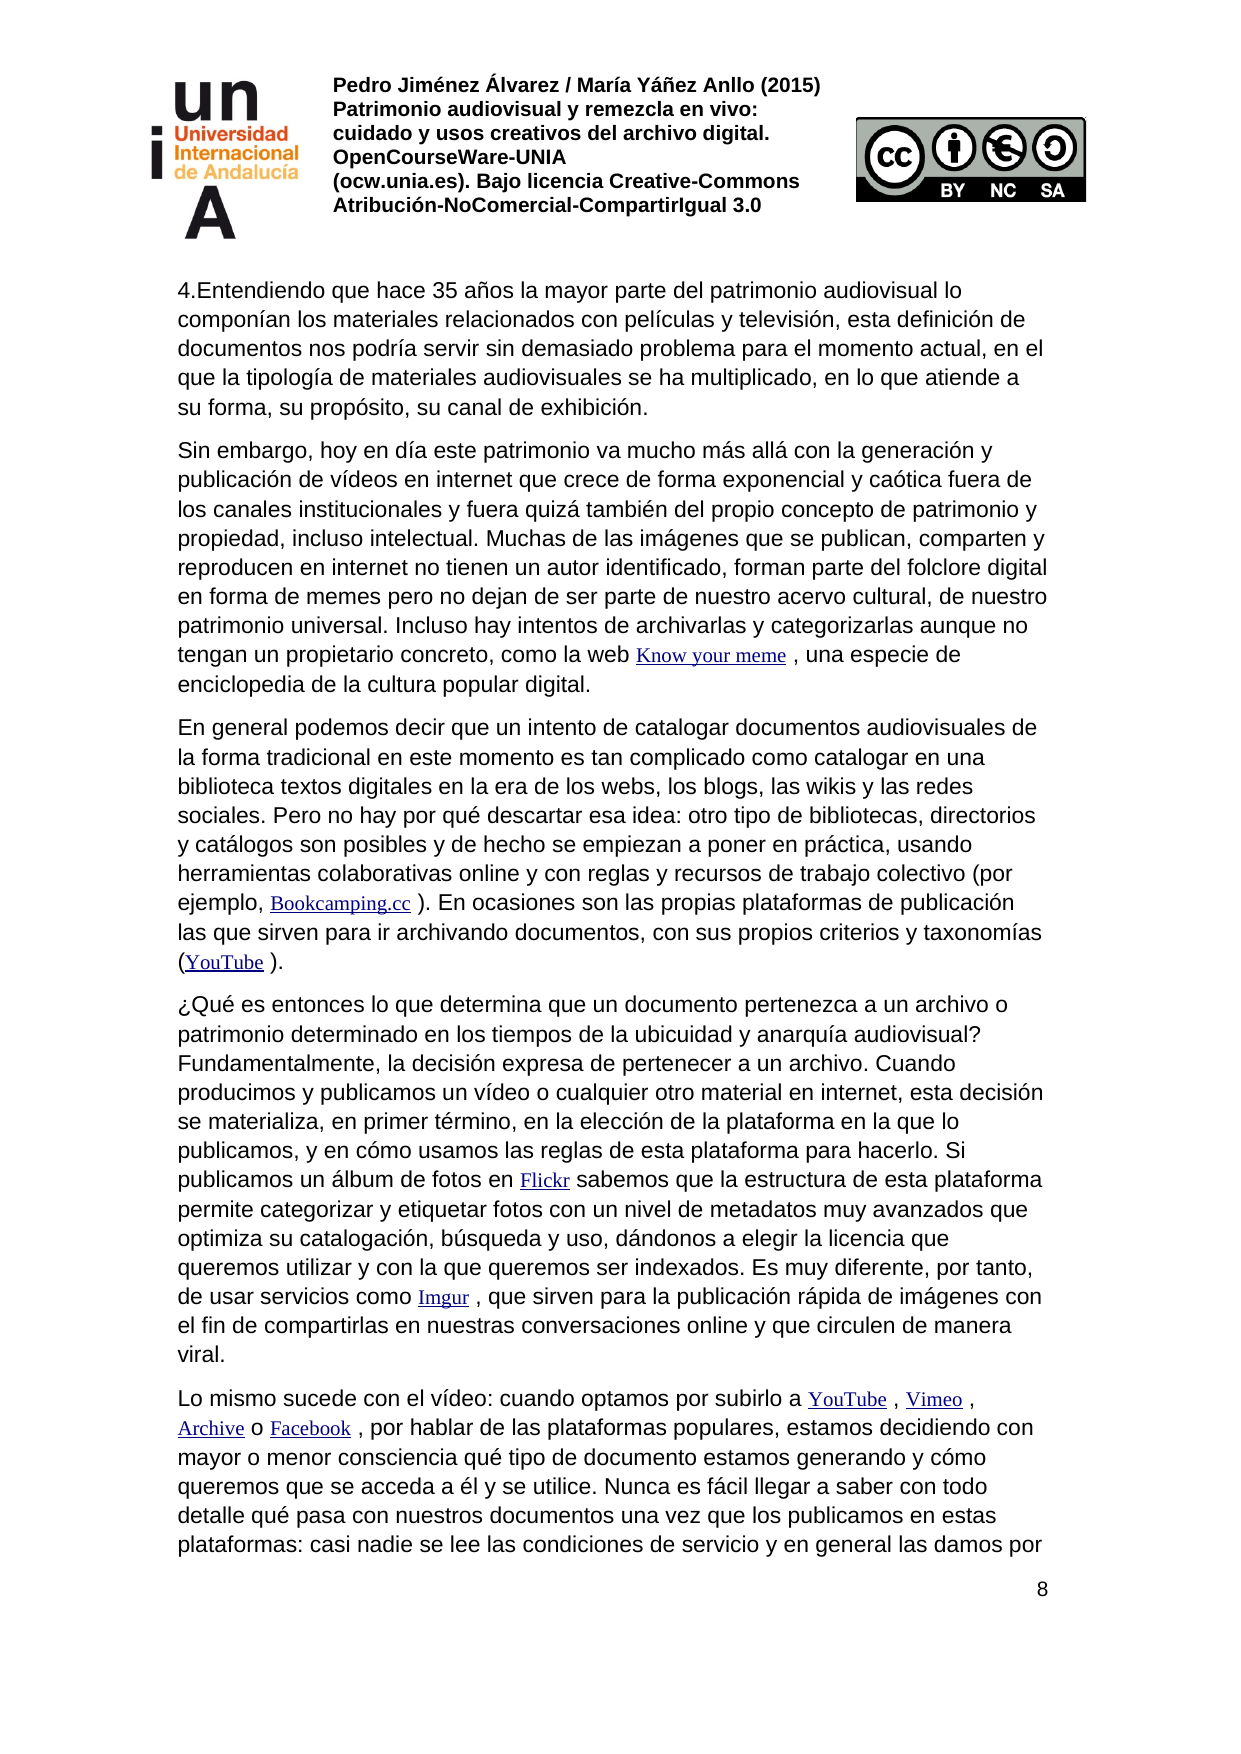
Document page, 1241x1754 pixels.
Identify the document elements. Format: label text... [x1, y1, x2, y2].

list ¿Qué es entonces lo que determina que un documento pertenezca a un archivo o patrimonio determinado en los tiempos de la ubicuidad y anarquía audiovisual? Fundamentalmente, la decisión expresa de pertenecer a un archivo. Cuando producimos y publicamos un vídeo o cualquier otro material en internet, esta decisión se materializa, en primer término, en la elección de la plataforma en la que lo publicamos, y en cómo usamos las reglas de esta plataforma para hacerlo. Si publicamos un álbum de fotos en Flickr sabemos que la estructura de esta plataforma permite categorizar y etiquetar fotos con un nivel de metadatos muy avanzados que optimiza su catalogación, búsqueda y uso, dándonos a elegir la licencia que queremos utilizar y con la que queremos ser indexados. Es muy diferente, por tanto, de usar servicios como Imgur , que sirven para la publicación rápida de imágenes con el fin de compartirlas en nuestras conversaciones online y que circulen de manera viral. [177, 988, 1048, 1368]
list Sin embargo, hoy en día este patrimonio va mucho más allá con la generación y publicación de vídeos en internet que crece de forma exponencial y caótica fuera de los canales institucionales y fuera quizá también del propio concepto de patrimonio y propiedad, incluso intelectual. Muchas de las imágenes que se publican, comparten y reproducen en internet no tienen un autor identificado, forman parte del folclore digital en forma de memes pero no dejan de ser parte de nuestro acervo cultural, de nuestro patrimonio universal. Incluso hay intentos de archivarlas y categorizarlas aunque no tengan un propietario concreto, como la web Know your meme , una especie de enciclopedia de la cultura popular digital. [177, 434, 1048, 697]
picture [148, 77, 303, 242]
list Entendiendo que hace 35 años la mayor parte del patrimonio audiovisual lo componían los materiales relacionados con películas y televisión, esta definición de documentos nos podría servir sin demasiado problema para el momento actual, en el que la tipología de materiales audiovisuales se ha multiplicado, en lo que atiende a su forma, su propósito, su canal de exhibición. [177, 274, 1048, 420]
list En general podemos decir que un intento de catalogar documentos audiovisuales de la forma tradicional en este momento es tan complicado como catalogar en una biblioteca textos digitales en la era de los webs, los blogs, las wikis y las redes sociales. Pero no hay por qué descartar esa idea: otro tipo de bibliotecas, directorios y catálogos son posibles y de hecho se empiezan a poner en práctica, usando herramientas colaborativas online y con reglas y recursos de trabajo colectivo (por ejemplo, Bookcamping.cc ). En ocasiones son las propias plataformas de publicación las que sirven para ir archivando documentos, con sus propios criterios y taxonomías (YouTube ). [177, 711, 1048, 974]
list Lo mismo sucede con el vídeo: cuando optamos por subirlo a YouTube , Vimeo , Archive o Facebook , por hablar de las plataformas populares, estamos decidiendo con mayor o menor consciencia qué tipo de documento estamos generando y cómo queremos que se acceda a él y se utilice. Nunca es fácil llegar a saber con todo detalle qué pasa con nuestros documentos una vez que los publicamos en estas plataformas: casi nadie se lee las condiciones de servicio y en general las damos por [177, 1382, 1048, 1557]
